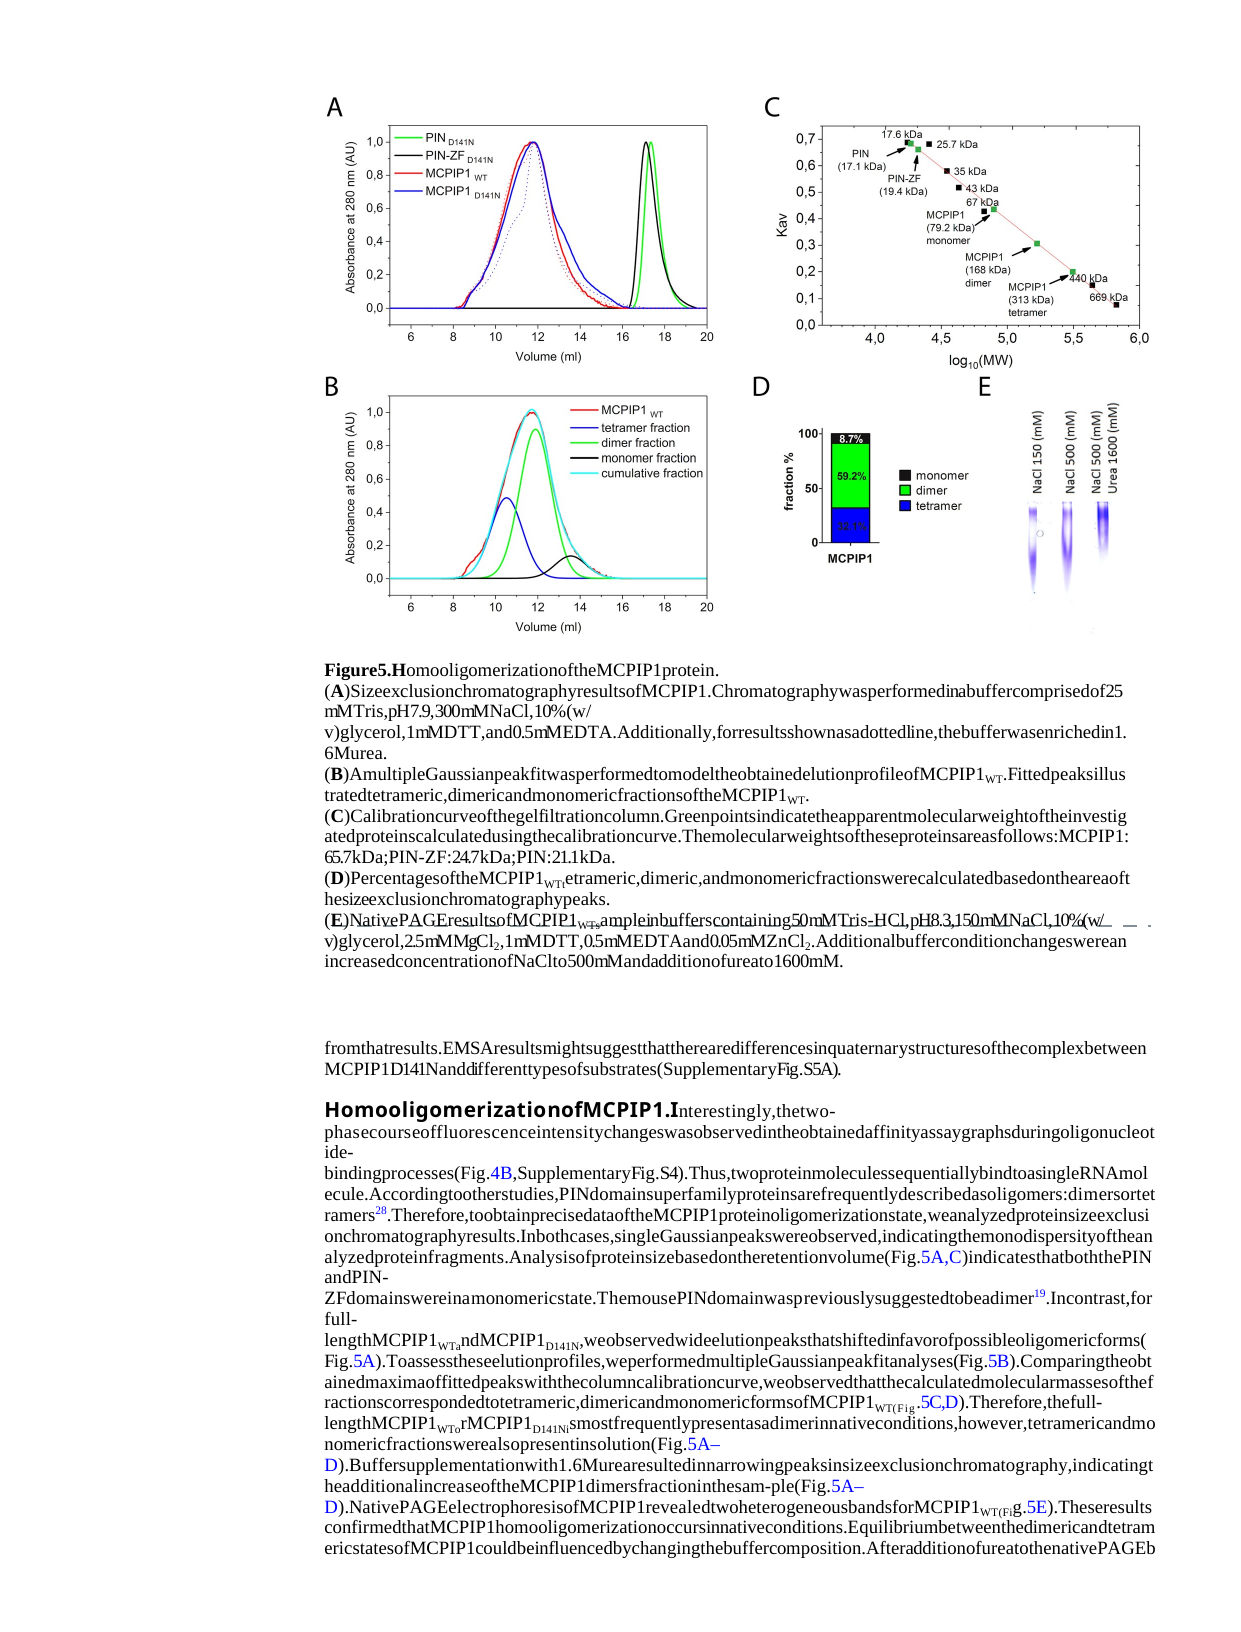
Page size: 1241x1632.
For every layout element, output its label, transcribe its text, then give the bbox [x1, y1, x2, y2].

text fromthatresults.EMSAresultsmightsuggestthattherearedifferencesinquaternarystructuresofthecomplexbetweenMCPIP1D141Nanddifferenttypesofsubstrates(SupplementaryFig.S5A). [324, 1038, 1156, 1079]
picture [324, 95, 1150, 638]
text Figure5.HomooligomerizationoftheMCPIP1protein.(A)SizeexclusionchromatographyresultsofMCPIP1.Chromatographywasperformedinabuffercomprisedof25mMTris,pH7.9,300mMNaCl,10%(w/v)glycerol,1mMDTT,and0.5mMEDTA.Additionally,forresultsshownasadottedline,thebufferwasenrichedin1.6Murea.(B)AmultipleGaussianpeakfitwasperformedtomodeltheobtainedelutionprofileofMCPIP1WT.Fittedpeaksillustratedtetrameric,dimericandmonomericfractionsoftheMCPIP1WT.(C)Calibrationcurveofthegelfiltrationcolumn.Greenpointsindicatetheapparentmolecularweightoftheinvestigatedproteinscalculatedusingthecalibrationcurve.Themolecularweightsoftheseproteinsareasfollows:MCPIP1:65.7kDa;PIN-ZF:24.7kDa;PIN:21.1kDa.(D)PercentagesoftheMCPIP1WTtetrameric,dimeric,andmonomericfractionswerecalculatedbasedontheareaofthesizeexclusionchromatographypeaks.(E)NativePAGEresultsofMCPIP1WTsampleinbufferscontaining50mMTris-HCl,pH8.3,150mMNaCl,10%(w/v)glycerol,2.5mMMgCl2,1mMDTT,0.5mMEDTAand0.05mMZnCl2.AdditionalbufferconditionchangeswereanincreasedconcentrationofNaClto500mMandadditionofureato1600mM. [324, 659, 1131, 972]
text HomooligomerizationofMCPIP1.Interestingly,thetwo-phasecourseoffluorescenceintensitychangeswasobservedintheobtainedaffinityassaygraphsduringoligonucleotide-bindingprocesses(Fig.4B,SupplementaryFig.S4).Thus,twoproteinmoleculessequentiallybindtoasingleRNAmolecule.Accordingtootherstudies,PINdomainsuperfamilyproteinsarefrequentlydescribedasoligomers:dimersortetramers28.Therefore,toobtainprecisedataoftheMCPIP1proteinoligomerizationstate,weanalyzedproteinsizeexclusionchromatographyresults.Inbothcases,singleGaussianpeakswereobserved,indicatingthemonodispersityoftheanalyzedproteinfragments.Analysisofproteinsizebasedontheretentionvolume(Fig.5A,C)indicatesthatboththePINandPIN-ZFdomainswereinamonomericstate.ThemousePINdomainwaspreviouslysuggestedtobeadimer19.Incontrast,forfull-lengthMCPIP1WTandMCPIP1D141N,weobservedwideelutionpeaksthatshiftedinfavorofpossibleoligomericforms(Fig.5A).Toassesstheseelutionprofiles,weperformedmultipleGaussianpeakfitanalyses(Fig.5B).Comparingtheobtainedmaximaoffittedpeakswiththecolumncalibrationcurve,weobservedthatthecalculatedmolecularmassesofthefractionscorrespondedtotetrameric,dimericandmonomericformsofMCPIP1WT(Fig.5C,D).Therefore,thefull-lengthMCPIP1WTorMCPIP1D141Nismostfrequentlypresentasadimerinnativeconditions,however,tetramericandmonomericfractionswerealsopresentinsolution(Fig.5A–D).Buffersupplementationwith1.6Murearesultedinnarrowingpeaksinsizeexclusionchromatography,indicatingtheadditionalincreaseoftheMCPIP1dimersfractioninthesam-ple(Fig.5A–D).NativePAGEelectrophoresisofMCPIP1revealedtwoheterogeneousbandsforMCPIP1WT(Fig.5E).TheseresultsconfirmedthatMCPIP1homooligomerizationoccursinnativeconditions.EquilibriumbetweenthedimericandtetramericstatesofMCPIP1couldbeinfluencedbychangingthebuffercomposition.AfteradditionofureatothenativePAGEb [324, 1101, 1156, 1559]
